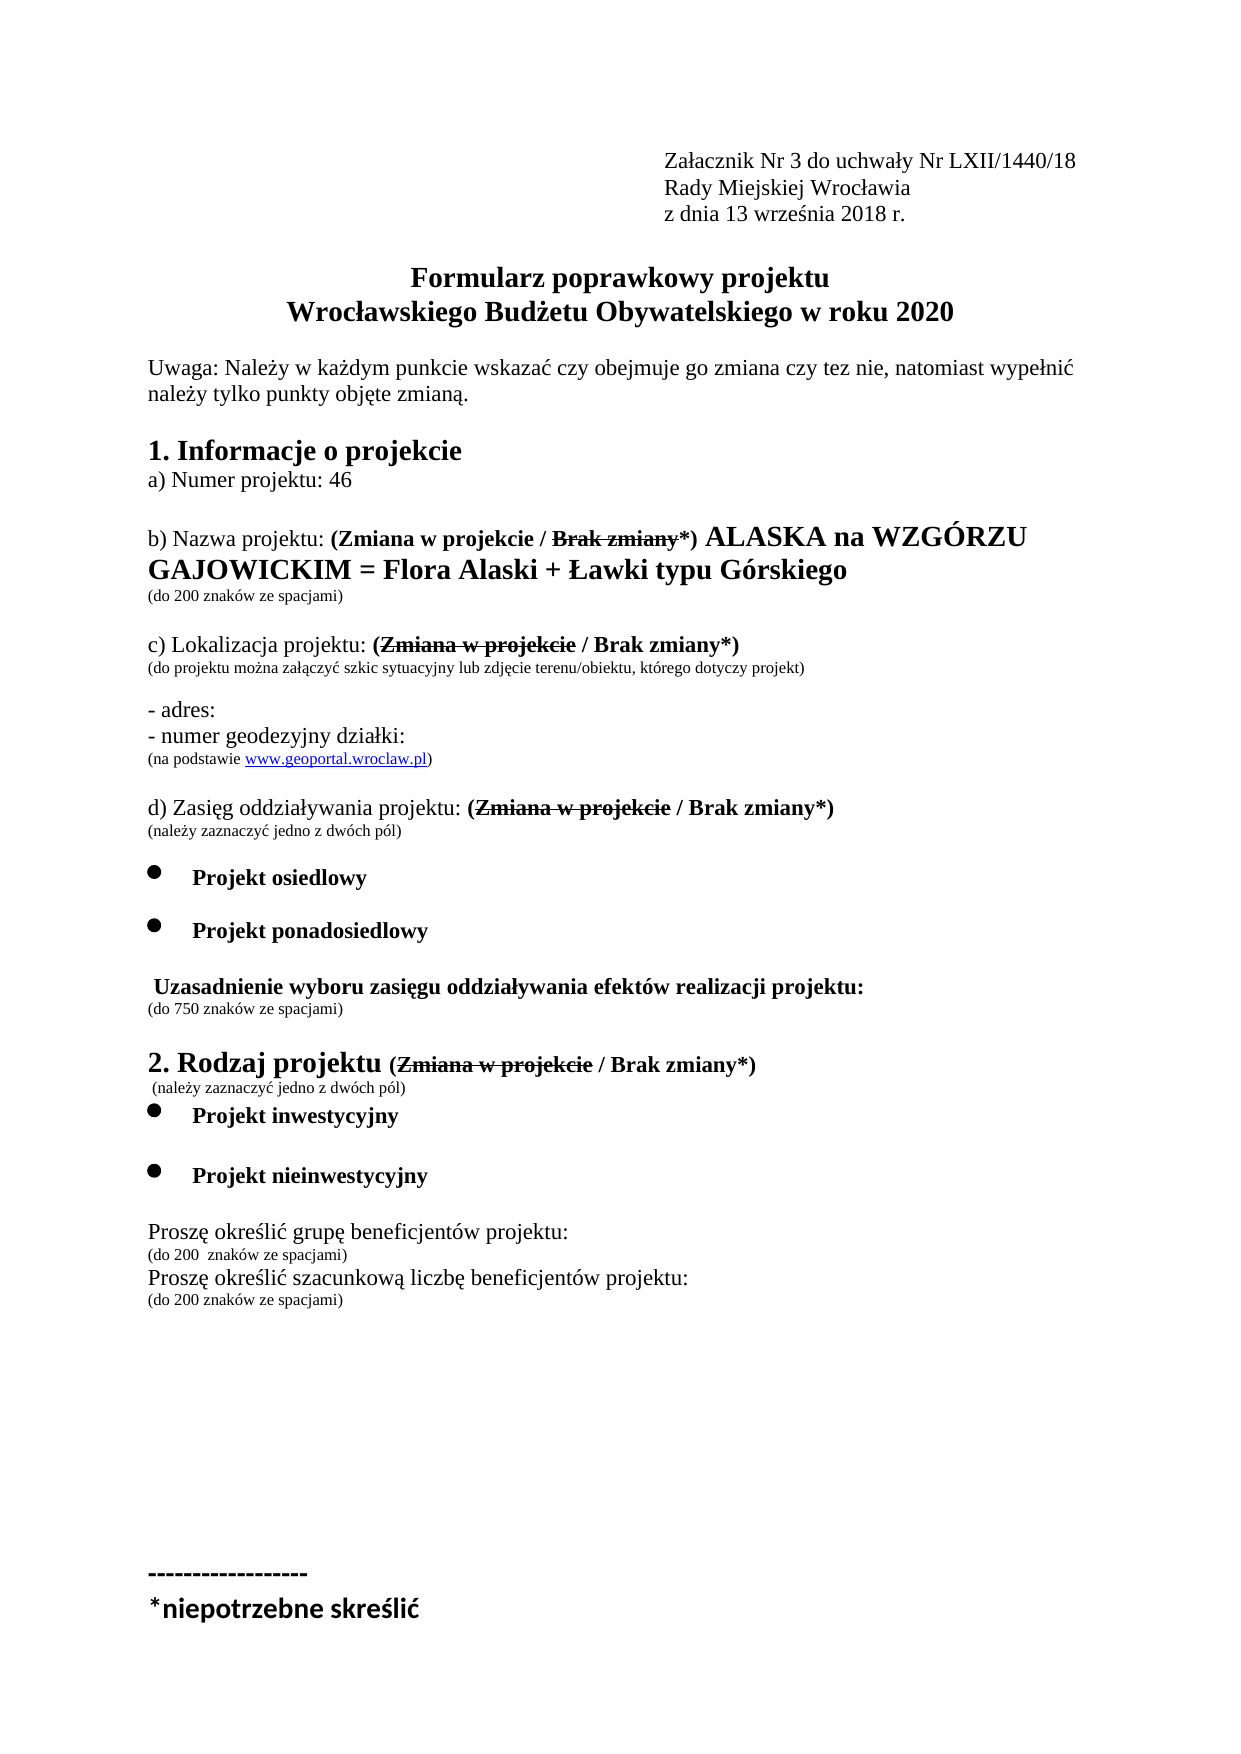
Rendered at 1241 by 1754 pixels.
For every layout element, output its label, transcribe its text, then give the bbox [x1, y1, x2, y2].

text (do 750 znaków ze spacjami) [148, 999, 1093, 1018]
text b) Nazwa projektu: (Zmiana w projekcie / Brak zmiany*) ALASKA na WZGÓRZU GAJOWICKIM = Flora Alaski + Ławki typu Górskiego [148, 519, 1093, 586]
text (należy zaznaczyć jedno z dwóch pól) [148, 821, 1093, 840]
list Projekt inwestycyjny [148, 1097, 1093, 1131]
list Projekt osiedlowy [148, 859, 1093, 893]
text - numer geodezyjny działki: [148, 723, 1093, 749]
text Uzasadnienie wyboru zasięgu oddziaływania efektów realizacji projektu: [148, 973, 1093, 999]
text Rady Miejskiej Wrocławia [664, 174, 1093, 200]
text (do 200 znaków ze spacjami) [148, 1244, 1093, 1264]
text (należy zaznaczyć jedno z dwóch pól) [148, 1078, 1093, 1097]
text (do projektu można załączyć szkic sytuacyjny lub zdjęcie terenu/obiektu, którego dotyczy projekt) [148, 658, 1093, 677]
text Proszę określić grupę beneficjentów projektu: [148, 1218, 1093, 1244]
text 1. Informacje o projekcie [148, 433, 1093, 466]
text 2. Rodzaj projektu (Zmiana w projekcie / Brak zmiany*) [148, 1045, 1093, 1078]
text Wrocławskiego Budżetu Obywatelskiego w roku 2020 [148, 294, 1093, 327]
text c) Lokalizacja projektu: (Zmiana w projekcie / Brak zmiany*) [148, 632, 1093, 658]
text Załacznik Nr 3 do uchwały Nr LXII/1440/18 [664, 148, 1093, 174]
text d) Zasięg oddziaływania projektu: (Zmiana w projekcie / Brak zmiany*) [148, 794, 1093, 821]
list Projekt ponadosiedlowy [148, 912, 1093, 946]
text Uwaga: Należy w każdym punkcie wskazać czy obejmuje go zmiana czy tez nie, natomiast wypełnić należy tylko punkty objęte zmianą. [148, 354, 1093, 406]
text a) Numer projektu: 46 [148, 466, 1093, 493]
text z dnia 13 września 2018 r. [664, 200, 1093, 227]
list Projekt nieinwestycyjny [148, 1158, 1093, 1192]
text (do 200 znaków ze spacjami) [148, 1290, 1093, 1309]
text Formularz poprawkowy projektu [148, 260, 1093, 294]
text Proszę określić szacunkową liczbę beneficjentów projektu: [148, 1264, 1093, 1290]
text (na podstawie www.geoportal.wroclaw.pl) [148, 749, 1093, 768]
text (do 200 znaków ze spacjami) [148, 586, 1093, 605]
text - adres: [148, 696, 1093, 723]
